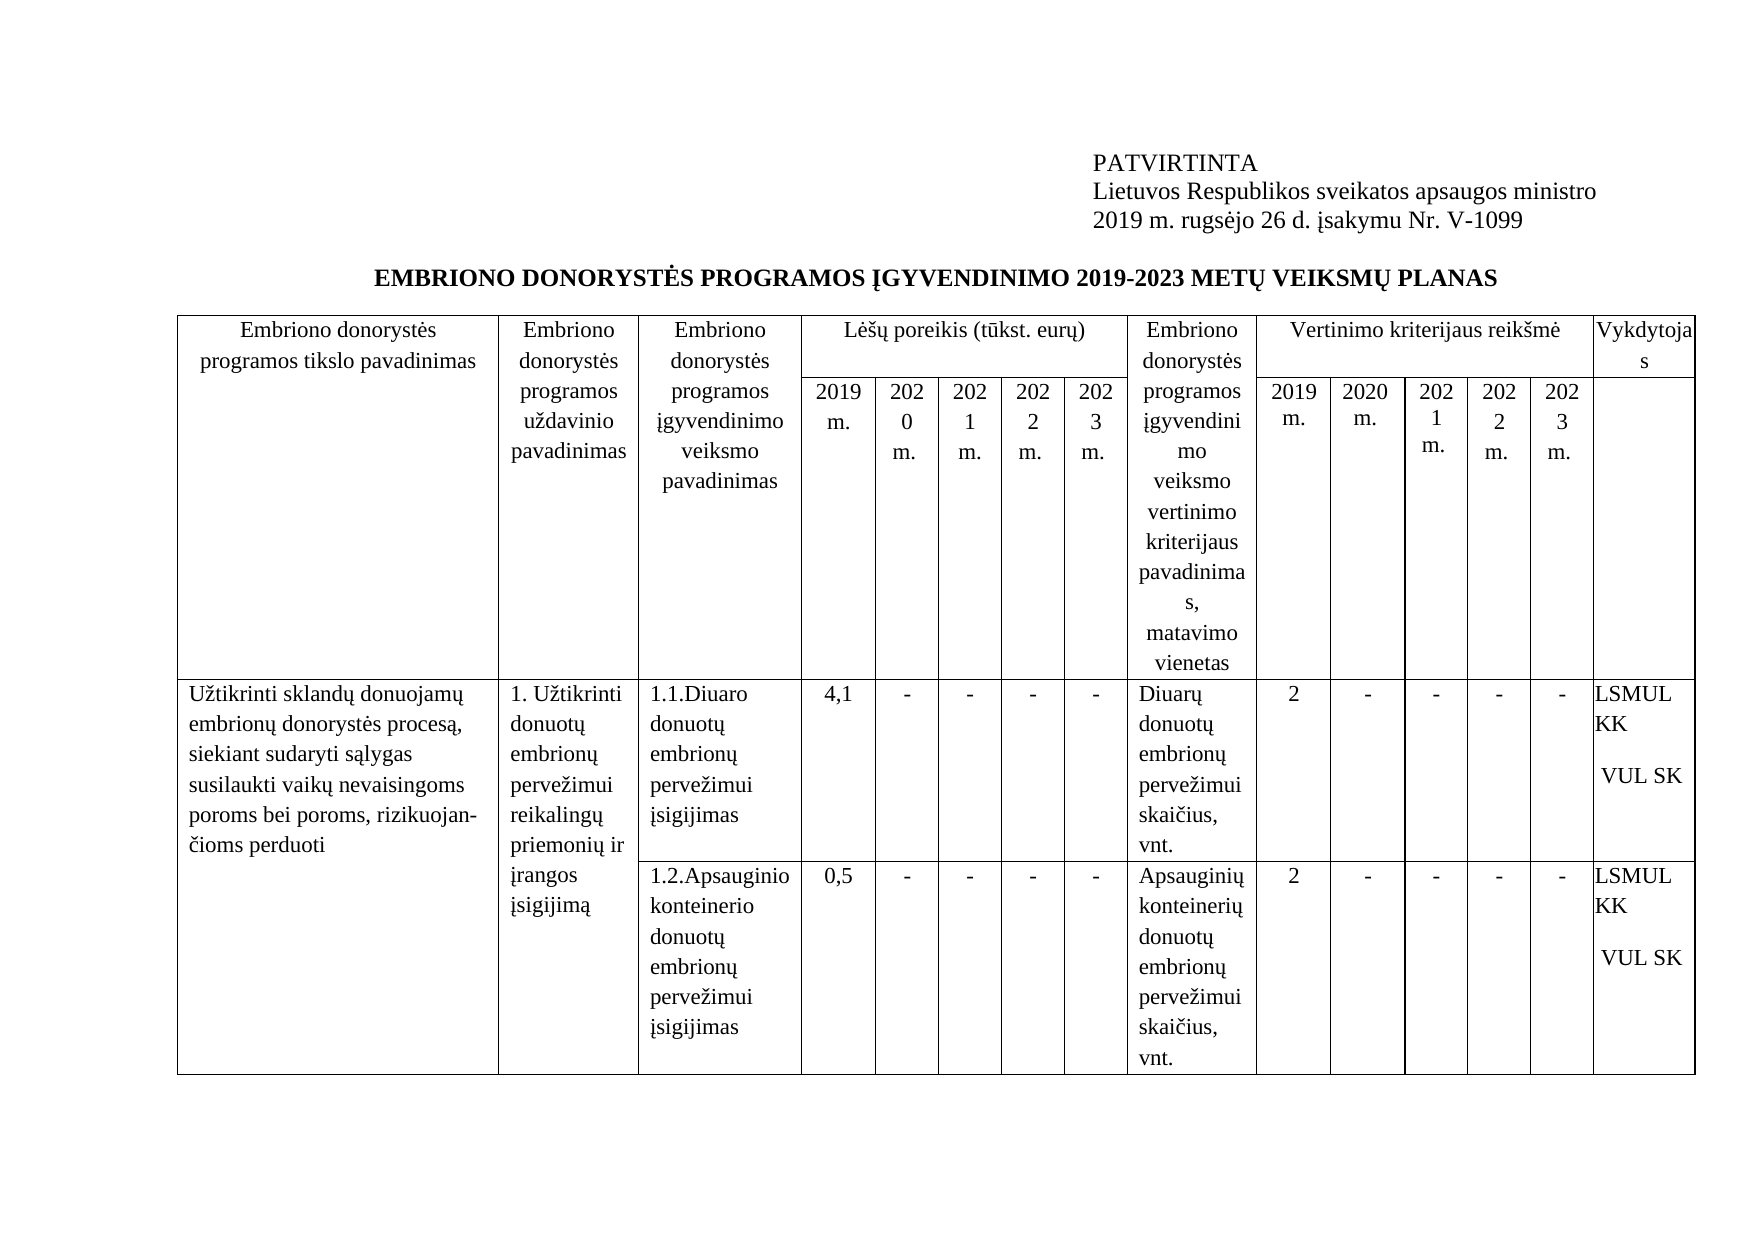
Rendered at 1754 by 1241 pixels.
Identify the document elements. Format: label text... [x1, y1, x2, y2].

table_cell Diuarų donuotų embrionų pervežimui skaičius, vnt. [1128, 680, 1256, 861]
table_header Lėšų poreikis (tūkst. eurų) [802, 316, 1127, 377]
table_cell - [1331, 680, 1404, 861]
table_header Embriono donorystės programos uždavinio pavadinimas [499, 316, 638, 679]
table_cell 2023 m. [1531, 378, 1593, 679]
table_cell 2020 m. [876, 378, 938, 679]
table_cell 2 [1257, 680, 1330, 861]
text 2019 m. rugsėjo 26 d. įsakymu Nr. V-1099 [177, 205, 1695, 234]
table_cell - [876, 862, 938, 1074]
table_header Embriono donorystės programos įgyvendinimo veiksmo vertinimo kriterijaus pavadinimas, matavimo vienetas [1128, 316, 1256, 679]
table_cell - [1065, 862, 1127, 1074]
table_cell 2020 m. [1331, 378, 1404, 679]
table_cell 1.2.Apsauginio konteinerio donuotų embrionų pervežimui įsigijimas [639, 862, 801, 1074]
table_header Embriono donorystės programos įgyvendinimo veiksmo pavadinimas [639, 316, 801, 679]
text PATVIRTINTA [177, 148, 1695, 176]
table_cell - [1002, 680, 1064, 861]
table_cell - [1406, 862, 1467, 1074]
table_cell - [939, 680, 1001, 861]
table_cell - [1331, 862, 1404, 1074]
table_cell - [1531, 862, 1593, 1074]
table_cell - [1531, 680, 1593, 861]
table_cell 1. Užtikrinti donuotų embrionų pervežimui reikalingų priemonių ir įrangos įsigijimą [499, 680, 638, 1074]
table_cell 0,5 [802, 862, 875, 1074]
table_cell 2019 m. [802, 378, 875, 679]
table_cell 2022 m. [1468, 378, 1530, 679]
table_cell 2021 m. [939, 378, 1001, 679]
table_cell 2023 m. [1065, 378, 1127, 679]
table_cell Užtikrinti sklandų donuojamų embrionų donorystės procesą, siekiant sudaryti sąlygas susilaukti vaikų nevaisingoms poroms bei poroms, rizikuojan-čioms perduoti [178, 680, 498, 1074]
table_cell - [1406, 680, 1467, 861]
table_cell - [939, 862, 1001, 1074]
table_cell 2022 m. [1002, 378, 1064, 679]
table_header Vertinimo kriterijaus reikšmė [1257, 316, 1593, 377]
text Lietuvos Respublikos sveikatos apsaugos ministro [177, 176, 1695, 205]
table_cell - [1468, 680, 1530, 861]
table_cell 1.1.Diuaro donuotų embrionų pervežimui įsigijimas [639, 680, 801, 861]
table_cell LSMUL KK VUL SK [1594, 680, 1694, 861]
table_cell - [876, 680, 938, 861]
table_cell 4,1 [802, 680, 875, 861]
table_cell - [1002, 862, 1064, 1074]
table_cell [1594, 378, 1694, 679]
text EMBRIONO DONORYSTĖS PROGRAMOS ĮGYVENDINIMO 2019-2023 METŲ VEIKSMŲ PLANAS [177, 263, 1695, 291]
table_cell 2 [1257, 862, 1330, 1074]
table_cell - [1065, 680, 1127, 861]
table_cell LSMUL KK VUL SK [1594, 862, 1694, 1074]
table_cell 2019 m. [1257, 378, 1330, 679]
table_cell 2021 m. [1406, 378, 1467, 679]
table_cell Apsauginių konteinerių donuotų embrionų pervežimui skaičius, vnt. [1128, 862, 1256, 1074]
table_header Vykdytojas [1594, 316, 1694, 377]
table_header Embriono donorystės programos tikslo pavadinimas [178, 316, 498, 679]
table_cell - [1468, 862, 1530, 1074]
